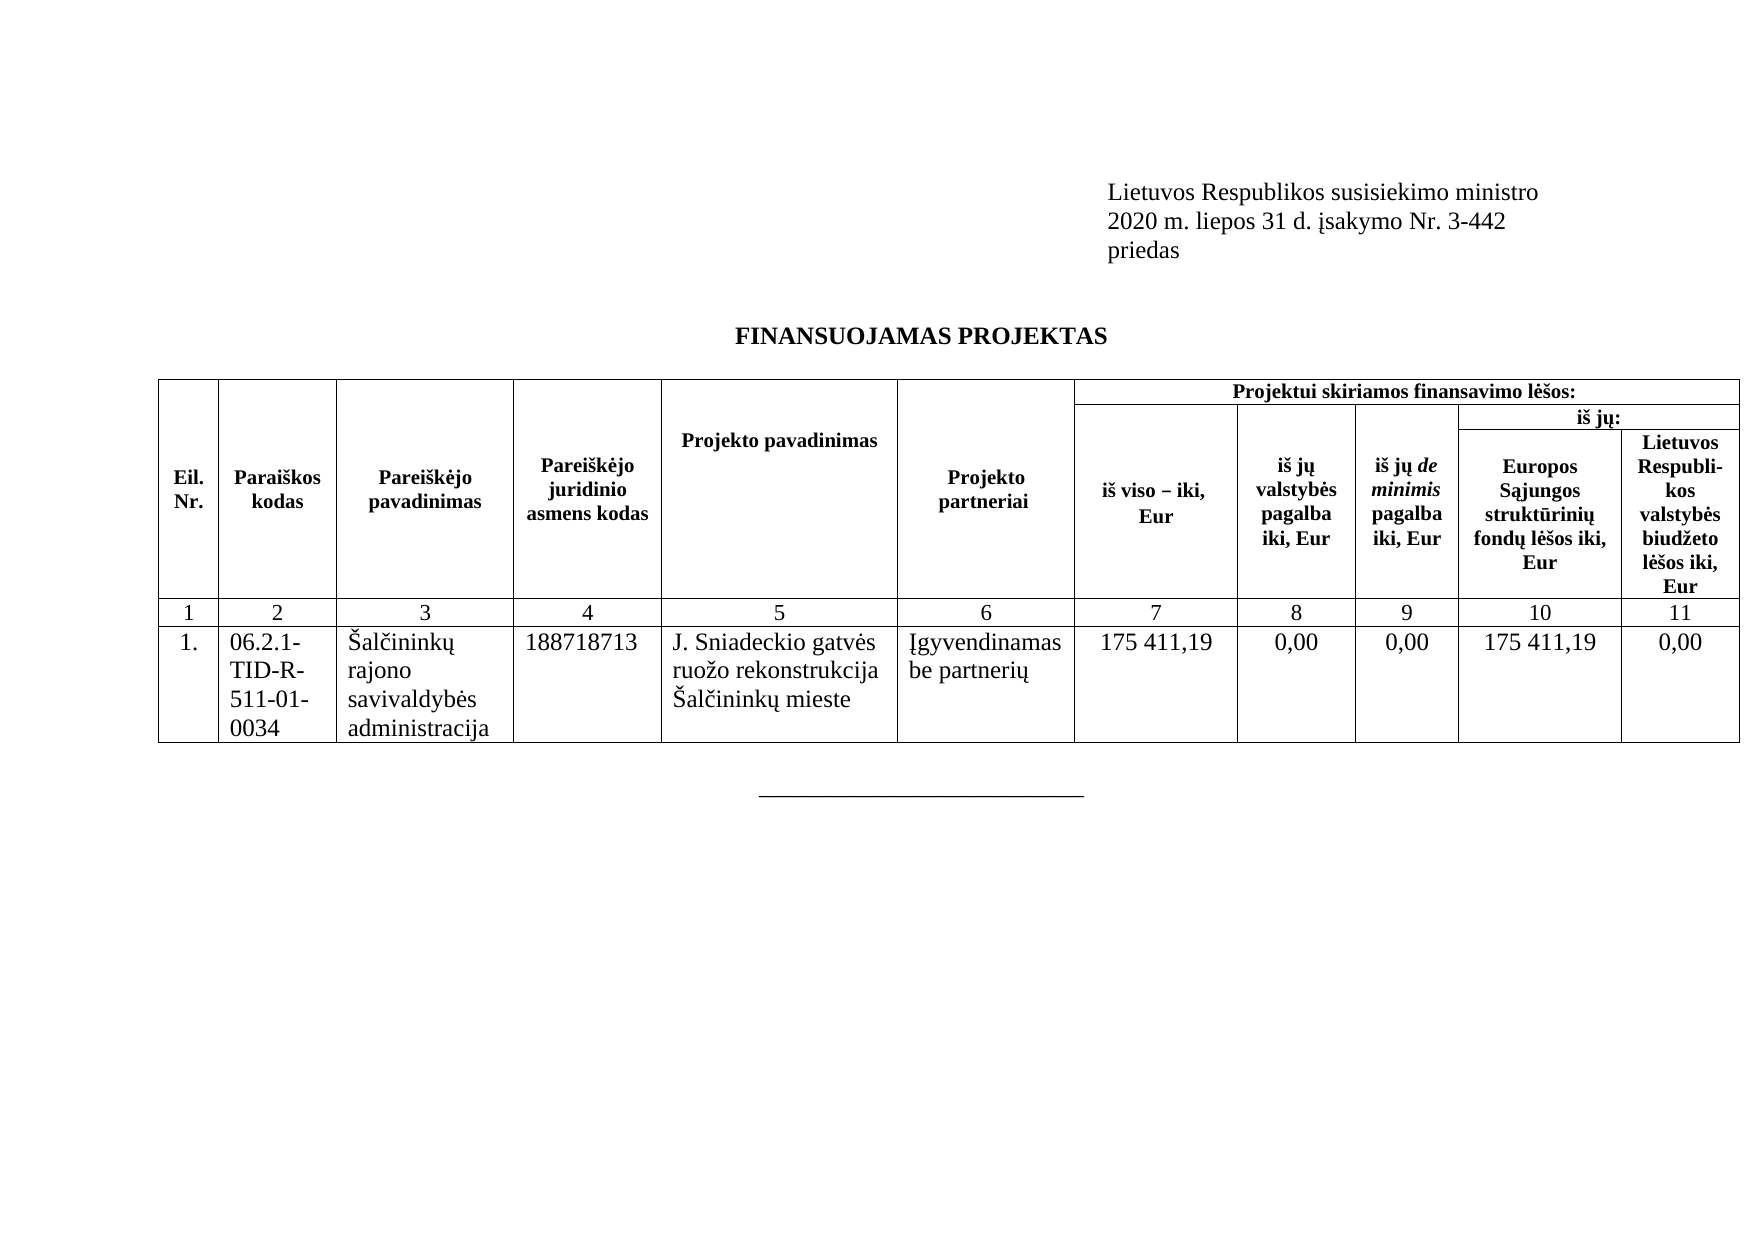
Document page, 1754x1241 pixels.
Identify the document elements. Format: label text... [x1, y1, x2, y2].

text FINANSUOJAMAS PROJEKTAS [148, 321, 1695, 350]
table_cell iš jų: [1459, 405, 1739, 429]
table_cell 2 [219, 599, 336, 626]
table_cell Europos Sąjungos struktūrinių fondų lėšos iki, Eur [1459, 430, 1621, 598]
table_cell iš jų valstybės pagalba iki, Eur [1238, 405, 1355, 598]
table_cell 6 [898, 599, 1074, 626]
table_cell 0,00 [1238, 627, 1355, 742]
table_cell 11 [1622, 599, 1739, 626]
table_cell Šalčininkų rajono savivaldybės administracija [337, 627, 513, 742]
table_cell 175 411,19 [1075, 627, 1237, 742]
table_cell Įgyvendinamas be partnerių [898, 627, 1074, 742]
table_cell 188718713 [514, 627, 661, 742]
text 2020 m. liepos 31 d. įsakymo Nr. 3-442 [1107, 206, 1624, 235]
text __________________________ [148, 771, 1695, 800]
table_cell 10 [1459, 599, 1621, 626]
table_cell 1 [159, 599, 218, 626]
table_cell 9 [1356, 599, 1458, 626]
table_cell J. Sniadeckio gatvės ruožo rekonstrukcija Šalčininkų mieste [662, 627, 897, 742]
text Lietuvos Respublikos susisiekimo ministro [1107, 177, 1624, 206]
table_cell 7 [1075, 599, 1237, 626]
table_header Eil. Nr. [159, 380, 218, 598]
table_cell iš jų de minimis pagalba iki, Eur [1356, 405, 1458, 598]
table_cell 0,00 [1622, 627, 1739, 742]
table_header Paraiškos kodas [219, 380, 336, 598]
table_cell 0,00 [1356, 627, 1458, 742]
table_cell 4 [514, 599, 661, 626]
table_cell Lietuvos Respubli-kos valstybės biudžeto lėšos iki, Eur [1622, 430, 1739, 598]
table_cell 175 411,19 [1459, 627, 1621, 742]
table_header Projektui skiriamos finansavimo lėšos: [1075, 380, 1739, 403]
table_header Pareiškėjo juridinio asmens kodas [514, 380, 661, 598]
table_cell iš viso – iki, Eur [1075, 405, 1237, 598]
table_cell 1. [159, 627, 218, 742]
table_header Pareiškėjo pavadinimas [337, 380, 513, 598]
table_header Projekto pavadinimas [662, 380, 897, 598]
table_cell 3 [337, 599, 513, 626]
table_cell 5 [662, 599, 897, 626]
table_cell 8 [1238, 599, 1355, 626]
table_cell 06.2.1-TID-R-511-01-0034 [219, 627, 336, 742]
table_header Projekto partneriai [898, 380, 1074, 598]
text priedas [1107, 235, 1624, 263]
